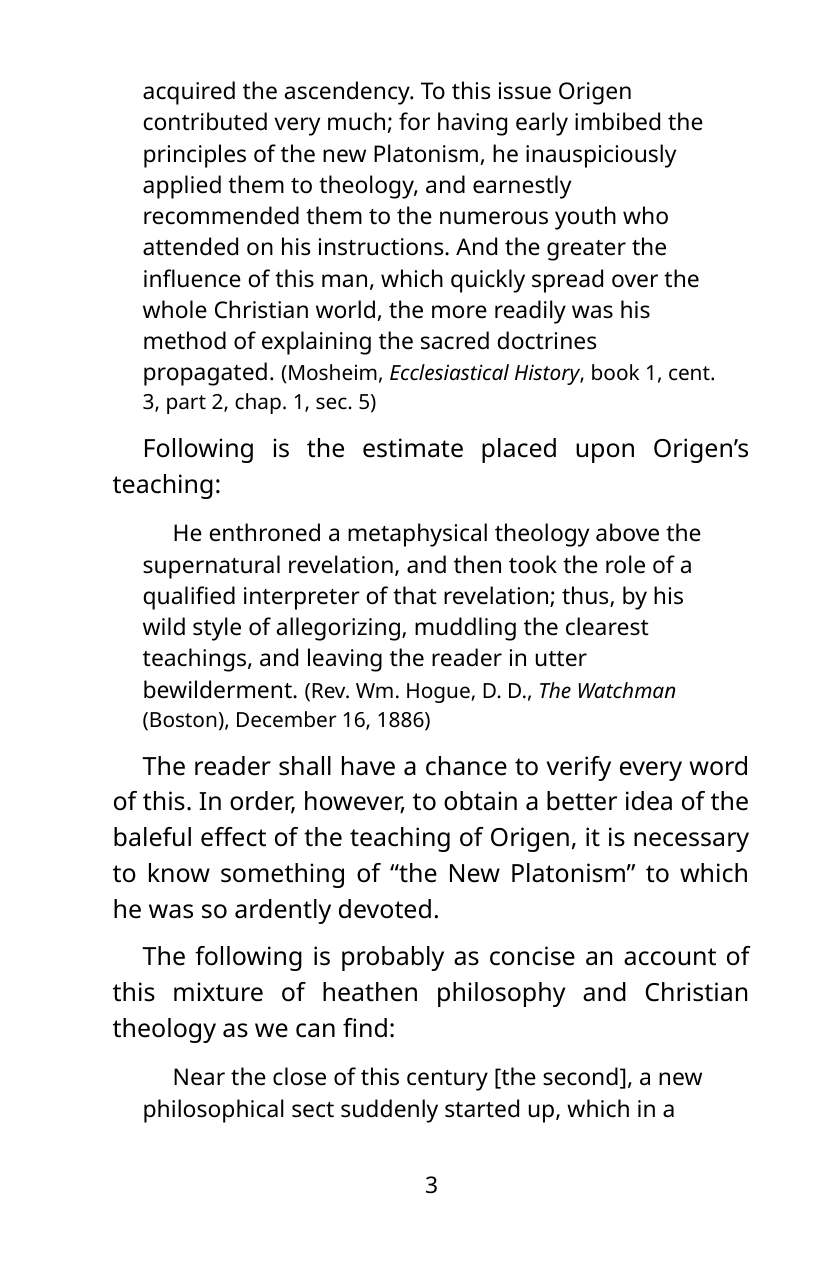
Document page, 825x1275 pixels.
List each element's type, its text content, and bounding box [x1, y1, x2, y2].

text acquired the ascendency. To this issue Origen contributed very much; for having early imbibed the principles of the new Platonism, he inauspiciously applied them to theology, and earnestly recommended them to the numerous youth who attended on his instructions. And the greater the influence of this man, which quickly spread over the whole Christian world, the more readily was his method of explaining the sacred doctrines propagated. (Mosheim, Ecclesiastical History, book 1, cent. 3, part 2, chap. 1, sec. 5) [142, 75, 720, 416]
text He enthroned a metaphysical theology above the supernatural revelation, and then took the role of a qualified interpreter of that revelation; thus, by his wild style of allegorizing, muddling the clearest teachings, and leaving the reader in utter bewilderment. (Rev. Wm. Hogue, D. D., The Watchman (Boston), December 16, 1886) [142, 517, 720, 733]
text Near the close of this century [the second], a new philosophical sect suddenly started up, which in a [142, 1061, 720, 1124]
text The reader shall have a chance to verify every word of this. In order, however, to obtain a better idea of the baleful effect of the teaching of Origen, it is necessary to know something of “the New Platonism” to which he was so ardently devoted. [112, 748, 750, 925]
text The following is probably as concise an account of this mixture of heathen philosophy and Christian theology as we can find: [112, 939, 750, 1044]
text Following is the estimate placed upon Origen’s teaching: [112, 431, 750, 501]
